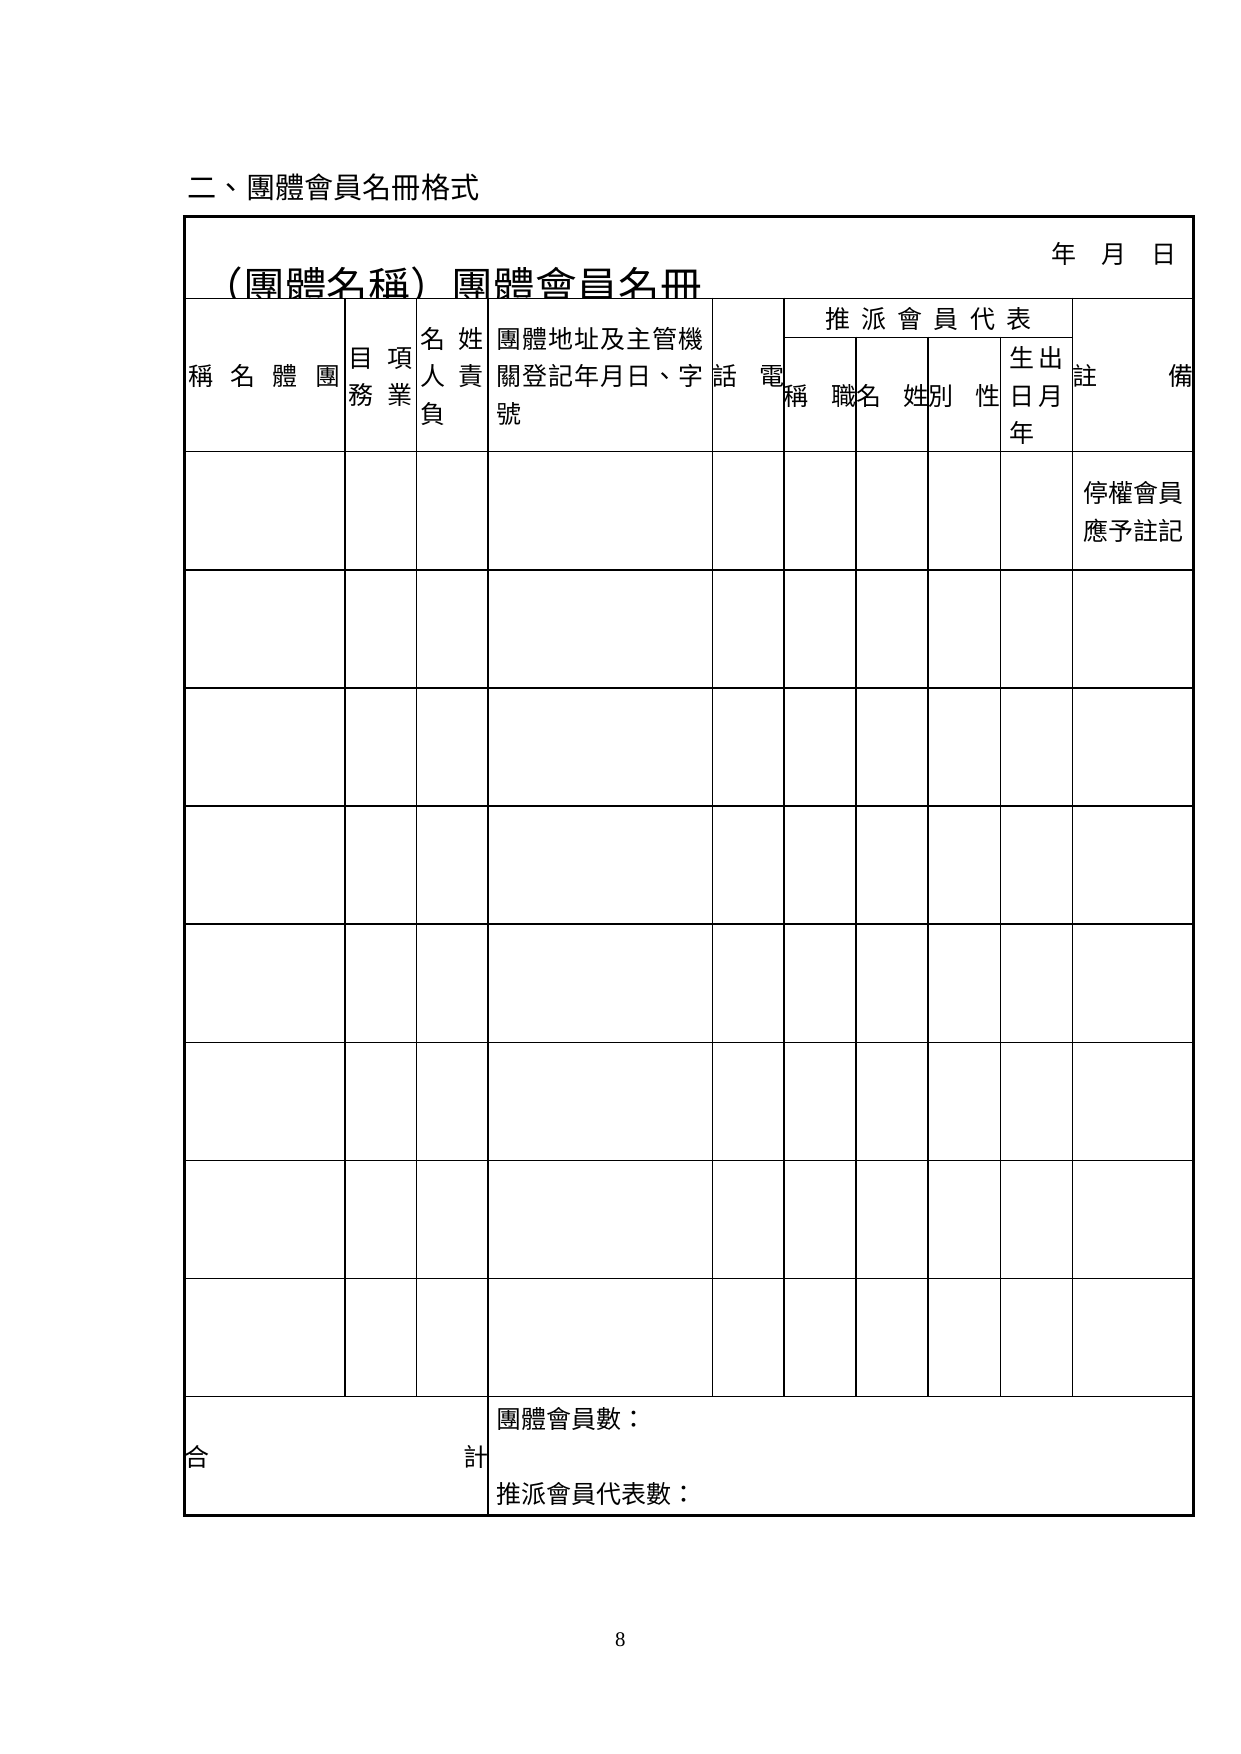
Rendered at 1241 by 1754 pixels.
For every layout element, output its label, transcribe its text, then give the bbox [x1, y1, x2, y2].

table_cell [857, 1043, 927, 1159]
table_cell 名姓 [857, 391, 866, 400]
table_cell [713, 1279, 783, 1396]
table_cell [489, 571, 712, 687]
table_cell [1001, 1043, 1072, 1159]
table_cell [417, 1161, 487, 1278]
table_cell [1001, 571, 1072, 687]
table_cell [1073, 925, 1192, 1041]
table_cell [417, 925, 487, 1041]
table_cell 停權會員 應予註記 [1073, 452, 1192, 569]
table_cell [785, 689, 855, 805]
table_cell [857, 925, 927, 1041]
table_cell [785, 1279, 855, 1396]
table_cell [346, 689, 416, 805]
table_cell [417, 452, 487, 569]
table_cell 名姓人責負 [417, 299, 487, 451]
table_cell [713, 452, 783, 569]
table_cell [1073, 807, 1192, 923]
text 二、團體會員名冊格式 [187, 164, 1053, 209]
table_cell [489, 1043, 712, 1159]
table_cell [929, 925, 1000, 1041]
table_cell [713, 689, 783, 805]
table_cell [857, 452, 927, 569]
table_cell [857, 689, 927, 805]
table_cell [417, 807, 487, 923]
table_cell [186, 571, 344, 687]
table_cell [785, 1043, 855, 1159]
table_cell [785, 807, 855, 923]
table_cell [929, 452, 1000, 569]
table_cell [489, 452, 712, 569]
table_cell [417, 1043, 487, 1159]
table_cell 目項務業 [346, 299, 416, 451]
table_cell [929, 807, 1000, 923]
table_cell [1073, 1043, 1192, 1159]
table_cell [1001, 1279, 1072, 1396]
table_cell 稱名體團 [186, 299, 344, 451]
table_cell [186, 925, 344, 1041]
table_cell [346, 1279, 416, 1396]
table_cell [857, 1279, 927, 1396]
table_cell [489, 925, 712, 1041]
table_cell [186, 807, 344, 923]
table_cell [186, 452, 344, 569]
table_cell 名姓 [866, 398, 876, 404]
table_cell [785, 925, 855, 1041]
table_cell 合計 [186, 1397, 487, 1514]
table_cell [785, 571, 855, 687]
table_cell [929, 1161, 1000, 1278]
table_cell [857, 1161, 927, 1278]
table_cell [489, 689, 712, 805]
table_cell [346, 571, 416, 687]
table_header （團體名稱）團體會員名冊 年 月 日 [186, 218, 1192, 298]
table_cell [1073, 689, 1192, 805]
table_cell [346, 1161, 416, 1278]
table_cell [489, 1161, 712, 1278]
table_cell [417, 571, 487, 687]
table_cell [713, 571, 783, 687]
table_cell 註備 [1073, 299, 1192, 451]
table_cell [489, 1279, 712, 1396]
table_cell [186, 689, 344, 805]
table_cell [713, 1043, 783, 1159]
table_cell 稱職 [785, 338, 855, 451]
table_cell [929, 1043, 1000, 1159]
table_cell [186, 1279, 344, 1396]
table_cell [713, 1161, 783, 1278]
table_cell [785, 452, 855, 569]
table_cell [785, 1161, 855, 1278]
table_cell [1001, 452, 1072, 569]
table_cell 團體會員數： 推派會員代表數： [489, 1397, 1192, 1514]
table_cell [1073, 571, 1192, 687]
table_cell [346, 452, 416, 569]
table_cell [929, 689, 1000, 805]
table_cell [1073, 1279, 1192, 1396]
table_cell 生出 日月年 [1001, 338, 1072, 451]
table_cell [417, 1279, 487, 1396]
table_cell [346, 1043, 416, 1159]
table_cell [1001, 1161, 1072, 1278]
table_cell [1073, 1161, 1192, 1278]
table_cell 推 派 會 員 代 表 [785, 299, 1072, 337]
table_cell [713, 925, 783, 1041]
table_cell [186, 1161, 344, 1278]
table_cell [857, 571, 927, 687]
table_cell [346, 925, 416, 1041]
table_cell [929, 1279, 1000, 1396]
table_cell [186, 1043, 344, 1159]
table_cell [929, 571, 1000, 687]
table_cell [1001, 925, 1072, 1041]
table_cell 名姓 [922, 391, 927, 404]
table_cell 名姓 [857, 338, 927, 451]
table_cell [713, 807, 783, 923]
table_cell [489, 807, 712, 923]
table_cell 別性 [929, 338, 1000, 451]
table_cell 名姓 [864, 388, 872, 394]
table_cell [857, 807, 927, 923]
table_cell 話電 [713, 299, 783, 451]
table_cell [1001, 807, 1072, 923]
table_cell 團體地址及主管機關登記年月日、字號 [489, 299, 712, 451]
table_cell [417, 689, 487, 805]
table_cell [346, 807, 416, 923]
table_cell [1001, 689, 1072, 805]
